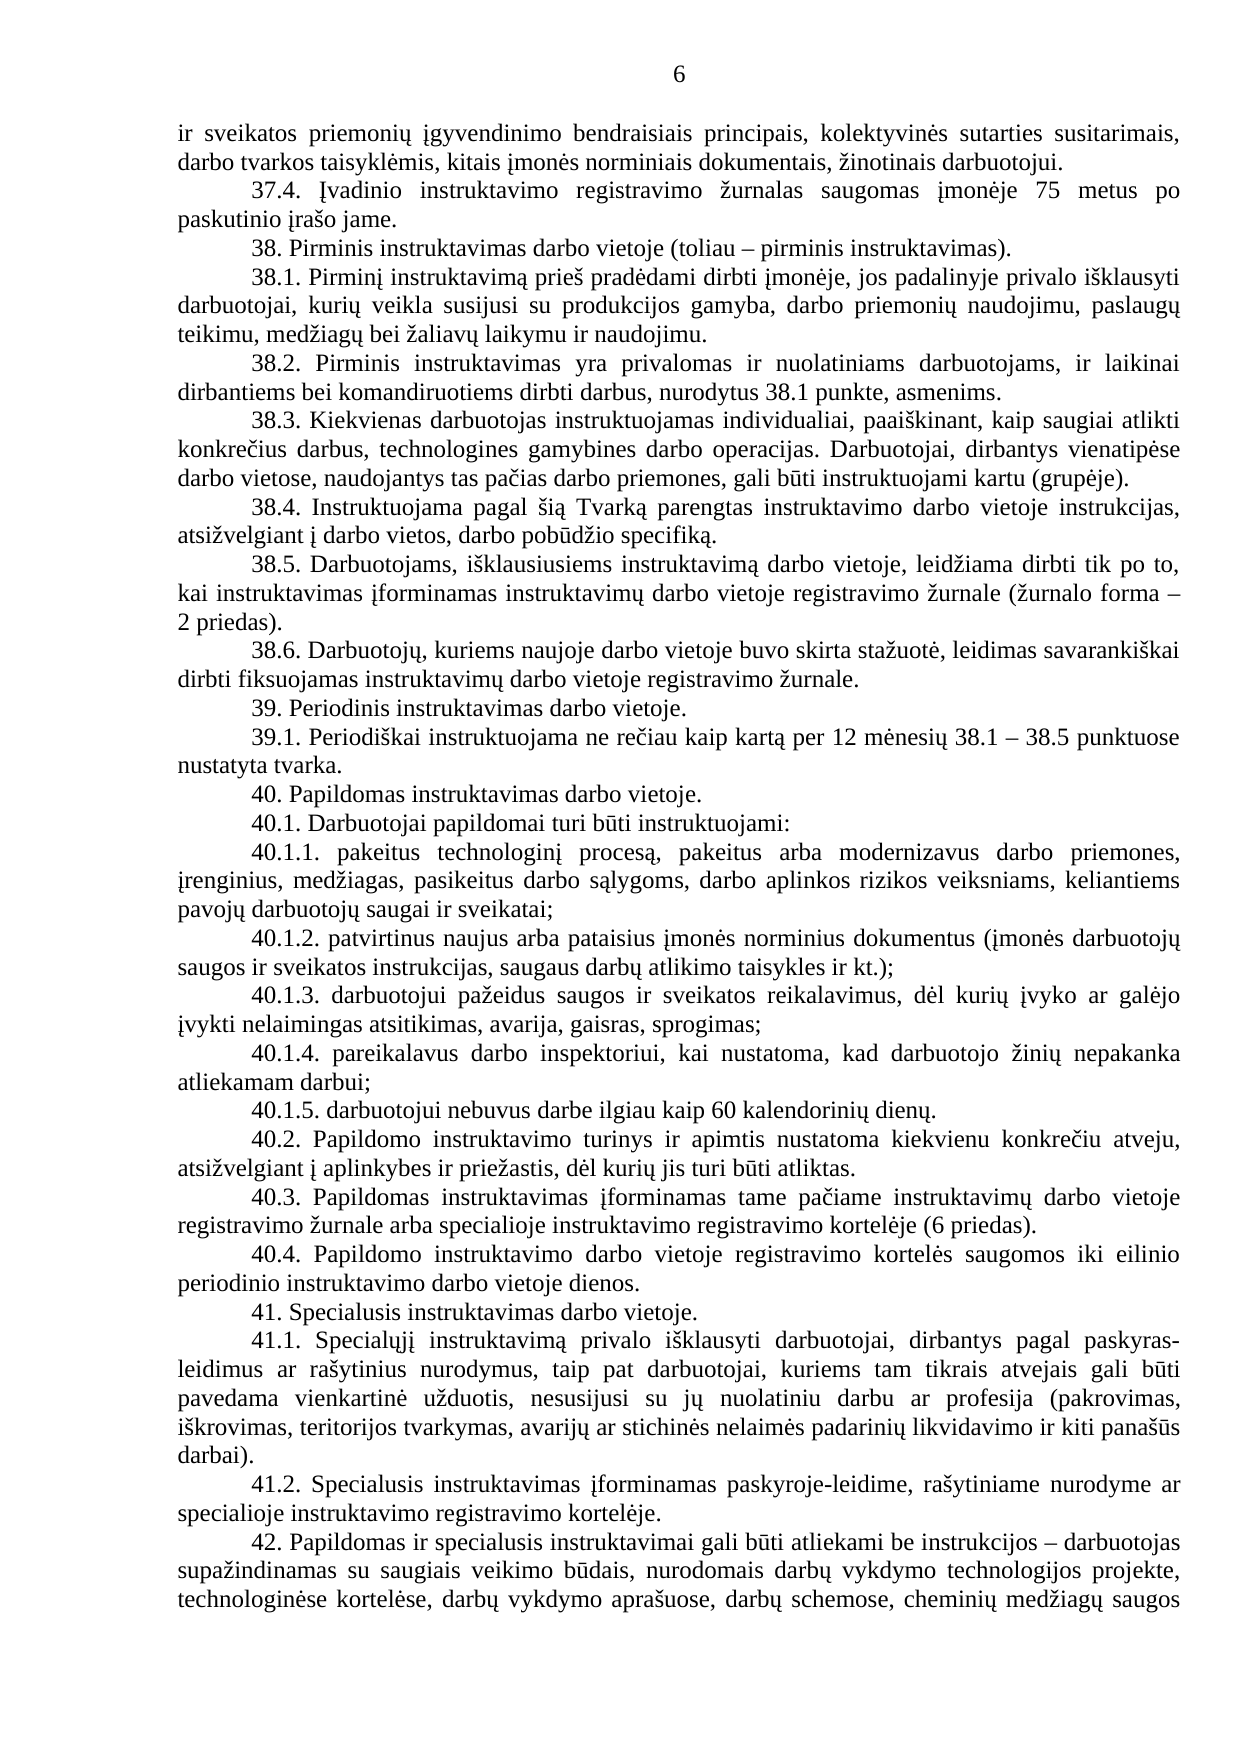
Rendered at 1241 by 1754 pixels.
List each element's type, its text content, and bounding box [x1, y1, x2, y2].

text 39. Periodinis instruktavimas darbo vietoje. [177, 693, 1181, 722]
text 37.4. Įvadinio instruktavimo registravimo žurnalas saugomas įmonėje 75 metus po paskutinio įrašo jame. [177, 176, 1181, 233]
text 40.1. Darbuotojai papildomai turi būti instruktuojami: [177, 808, 1181, 837]
text 41.2. Specialusis instruktavimas įforminamas paskyroje-leidime, rašytiniame nurodyme ar specialioje instruktavimo registravimo kortelėje. [177, 1469, 1181, 1527]
text 38.6. Darbuotojų, kuriems naujoje darbo vietoje buvo skirta stažuotė, leidimas savarankiškai dirbti fiksuojamas instruktavimų darbo vietoje registravimo žurnale. [177, 636, 1181, 693]
text 40. Papildomas instruktavimas darbo vietoje. [177, 779, 1181, 808]
text 40.1.2. patvirtinus naujus arba pataisius įmonės norminius dokumentus (įmonės darbuotojų saugos ir sveikatos instrukcijas, saugaus darbų atlikimo taisykles ir kt.); [177, 923, 1181, 981]
text 40.1.4. pareikalavus darbo inspektoriui, kai nustatoma, kad darbuotojo žinių nepakanka atliekamam darbui; [177, 1038, 1181, 1096]
text 38.2. Pirminis instruktavimas yra privalomas ir nuolatiniams darbuotojams, ir laikinai dirbantiems bei komandiruotiems dirbti darbus, nurodytus 38.1 punkte, asmenims. [177, 348, 1181, 406]
text 40.4. Papildomo instruktavimo darbo vietoje registravimo kortelės saugomos iki eilinio periodinio instruktavimo darbo vietoje dienos. [177, 1239, 1181, 1297]
text 41.1. Specialųjį instruktavimą privalo išklausyti darbuotojai, dirbantys pagal paskyras-leidimus ar rašytinius nurodymus, taip pat darbuotojai, kuriems tam tikrais atvejais gali būti pavedama vienkartinė užduotis, nesusijusi su jų nuolatiniu darbu ar profesija (pakrovimas, iškrovimas, teritorijos tvarkymas, avarijų ar stichinės nelaimės padarinių likvidavimo ir kiti panašūs darbai). [177, 1326, 1181, 1469]
text 38. Pirminis instruktavimas darbo vietoje (toliau – pirminis instruktavimas). [177, 233, 1181, 262]
text 38.1. Pirminį instruktavimą prieš pradėdami dirbti įmonėje, jos padalinyje privalo išklausyti darbuotojai, kurių veikla susijusi su produkcijos gamyba, darbo priemonių naudojimu, paslaugų teikimu, medžiagų bei žaliavų laikymu ir naudojimu. [177, 262, 1181, 348]
text 40.1.1. pakeitus technologinį procesą, pakeitus arba modernizavus darbo priemones, įrenginius, medžiagas, pasikeitus darbo sąlygoms, darbo aplinkos rizikos veiksniams, keliantiems pavojų darbuotojų saugai ir sveikatai; [177, 837, 1181, 923]
text 40.1.5. darbuotojui nebuvus darbe ilgiau kaip 60 kalendorinių dienų. [177, 1096, 1181, 1124]
text 38.4. Instruktuojama pagal šią Tvarką parengtas instruktavimo darbo vietoje instrukcijas, atsižvelgiant į darbo vietos, darbo pobūdžio specifiką. [177, 492, 1181, 549]
text 40.2. Papildomo instruktavimo turinys ir apimtis nustatoma kiekvienu konkrečiu atveju, atsižvelgiant į aplinkybes ir priežastis, dėl kurių jis turi būti atliktas. [177, 1124, 1181, 1182]
text 42. Papildomas ir specialusis instruktavimai gali būti atliekami be instrukcijos – darbuotojas supažindinamas su saugiais veikimo būdais, nurodomais darbų vykdymo technologijos projekte, technologinėse kortelėse, darbų vykdymo aprašuose, darbų schemose, cheminių medžiagų saugos [177, 1527, 1181, 1613]
text 40.1.3. darbuotojui pažeidus saugos ir sveikatos reikalavimus, dėl kurių įvyko ar galėjo įvykti nelaimingas atsitikimas, avarija, gaisras, sprogimas; [177, 981, 1181, 1038]
text ir sveikatos priemonių įgyvendinimo bendraisiais principais, kolektyvinės sutarties susitarimais, darbo tvarkos taisyklėmis, kitais įmonės norminiais dokumentais, žinotinais darbuotojui. [177, 118, 1181, 176]
text 40.3. Papildomas instruktavimas įforminamas tame pačiame instruktavimų darbo vietoje registravimo žurnale arba specialioje instruktavimo registravimo kortelėje (6 priedas). [177, 1182, 1181, 1239]
text 38.5. Darbuotojams, išklausiusiems instruktavimą darbo vietoje, leidžiama dirbti tik po to, kai instruktavimas įforminamas instruktavimų darbo vietoje registravimo žurnale (žurnalo forma – 2 priedas). [177, 549, 1181, 636]
text 38.3. Kiekvienas darbuotojas instruktuojamas individualiai, paaiškinant, kaip saugiai atlikti konkrečius darbus, technologines gamybines darbo operacijas. Darbuotojai, dirbantys vienatipėse darbo vietose, naudojantys tas pačias darbo priemones, gali būti instruktuojami kartu (grupėje). [177, 406, 1181, 492]
text 39.1. Periodiškai instruktuojama ne rečiau kaip kartą per 12 mėnesių 38.1 – 38.5 punktuose nustatyta tvarka. [177, 722, 1181, 779]
text 41. Specialusis instruktavimas darbo vietoje. [177, 1297, 1181, 1326]
